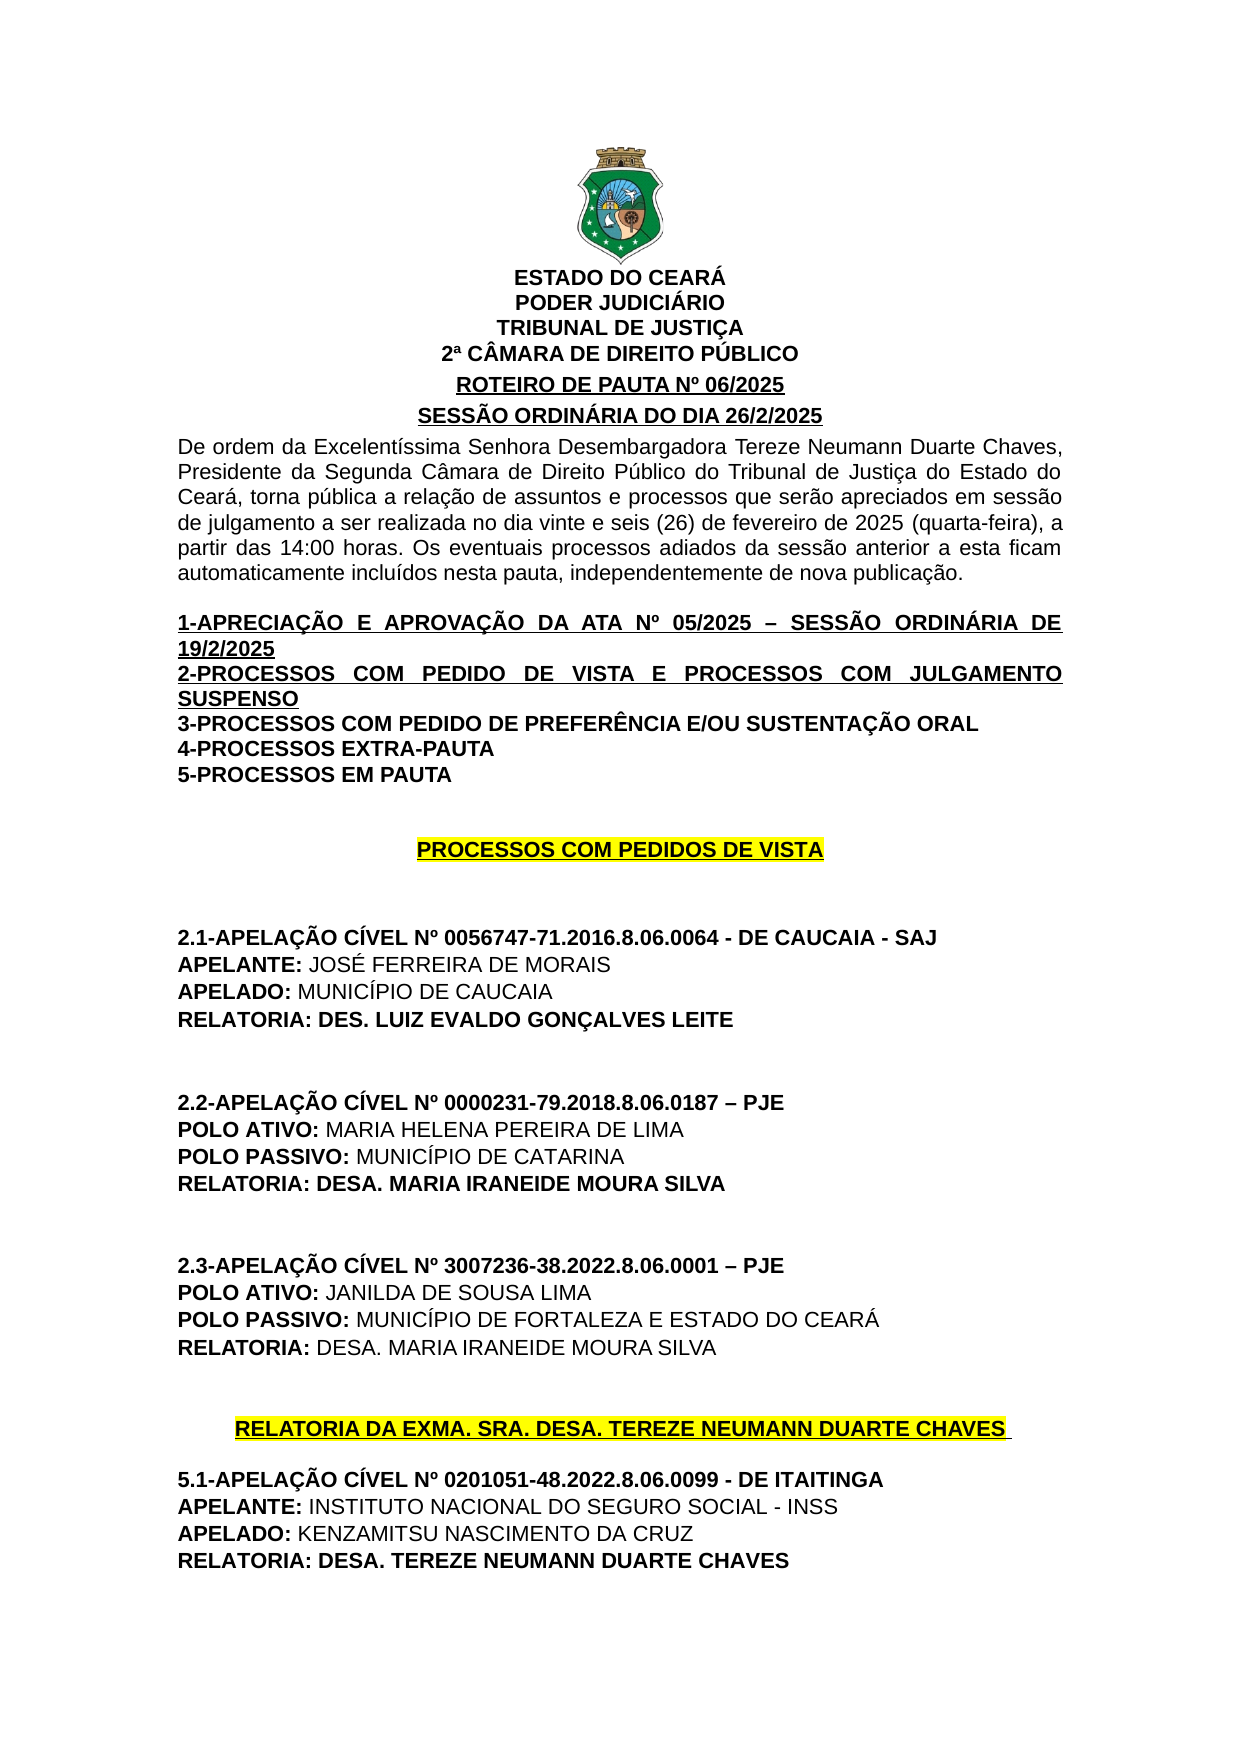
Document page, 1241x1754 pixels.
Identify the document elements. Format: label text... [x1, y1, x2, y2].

text APELANTE: JOSÉ FERREIRA DE MORAIS [177, 952, 1063, 977]
text POLO PASSIVO: MUNICÍPIO DE FORTALEZA E ESTADO DO CEARÁ [177, 1307, 1063, 1332]
text RELATORIA: DESA. MARIA IRANEIDE MOURA SILVA [177, 1171, 1063, 1197]
text 19/2/2025 [177, 633, 1063, 661]
text POLO PASSIVO: MUNICÍPIO DE CATARINA [177, 1144, 1063, 1169]
text 3-PROCESSOS COM PEDIDO DE PREFERÊNCIA E/OU SUSTENTAÇÃO ORAL [177, 711, 1063, 736]
text De ordem da Excelentíssima Senhora Desembargadora Tereze Neumann Duarte Chaves, Presidente da Segunda Câmara de Direito Público do Tribunal de Justiça do Estado do Ceará, torna pública a relação de assuntos e processos que serão apreciados em sessão de julgamento a ser realizada no dia vinte e seis (26) de fevereiro de 2025 (quarta-feira), a partir das 14:00 horas. Os eventuais processos adiados da sessão anterior a esta ficam automaticamente incluídos nesta pauta, independentemente de nova publicação. [177, 434, 1063, 585]
text APELANTE: INSTITUTO NACIONAL DO SEGURO SOCIAL - INSS [177, 1494, 1063, 1519]
text 2.2-APELAÇÃO CÍVEL Nº 0000231-79.2018.8.06.0187 – PJE [177, 1090, 1063, 1115]
text 2-PROCESSOS COM PEDIDO DE VISTA E PROCESSOS COM JULGAMENTO [177, 661, 1063, 683]
text APELADO: MUNICÍPIO DE CAUCAIA [177, 979, 1063, 1004]
text 4-PROCESSOS EXTRA-PAUTA [177, 736, 1063, 762]
text POLO ATIVO: JANILDA DE SOUSA LIMA [177, 1280, 1063, 1305]
text RELATORIA: DESA. MARIA IRANEIDE MOURA SILVA [177, 1334, 1063, 1360]
text RELATORIA: DESA. TEREZE NEUMANN DUARTE CHAVES [177, 1548, 1063, 1573]
text SUSPENSO [177, 684, 1063, 711]
text ROTEIRO DE PAUTA Nº 06/2025 [177, 372, 1063, 397]
text APELADO: KENZAMITSU NASCIMENTO DA CRUZ [177, 1521, 1063, 1546]
text RELATORIA: DES. LUIZ EVALDO GONÇALVES LEITE [177, 1006, 1063, 1032]
text 5-PROCESSOS EM PAUTA [177, 762, 1063, 787]
text RELATORIA DA EXMA. SRA. DESA. TEREZE NEUMANN DUARTE CHAVES [177, 1416, 1063, 1441]
text POLO ATIVO: MARIA HELENA PEREIRA DE LIMA [177, 1117, 1063, 1142]
text 5.1-APELAÇÃO CÍVEL Nº 0201051-48.2022.8.06.0099 - DE ITAITINGA [177, 1466, 1063, 1492]
text PROCESSOS COM PEDIDOS DE VISTA [177, 837, 1063, 862]
text TRIBUNAL DE JUSTIÇA [177, 315, 1063, 340]
text ESTADO DO CEARÁ [177, 265, 1063, 290]
text PODER JUDICIÁRIO [177, 290, 1063, 315]
text 1-APRECIAÇÃO E APROVAÇÃO DA ATA Nº 05/2025 – SESSÃO ORDINÁRIA DE [177, 585, 1063, 632]
text 2ª CÂMARA DE DIREITO PÚBLICO [177, 340, 1063, 366]
text SESSÃO ORDINÁRIA DO DIA 26/2/2025 [177, 403, 1063, 428]
text 2.3-APELAÇÃO CÍVEL Nº 3007236-38.2022.8.06.0001 – PJE [177, 1253, 1063, 1278]
text 2.1-APELAÇÃO CÍVEL Nº 0056747-71.2016.8.06.0064 - DE CAUCAIA - SAJ [177, 925, 1063, 950]
